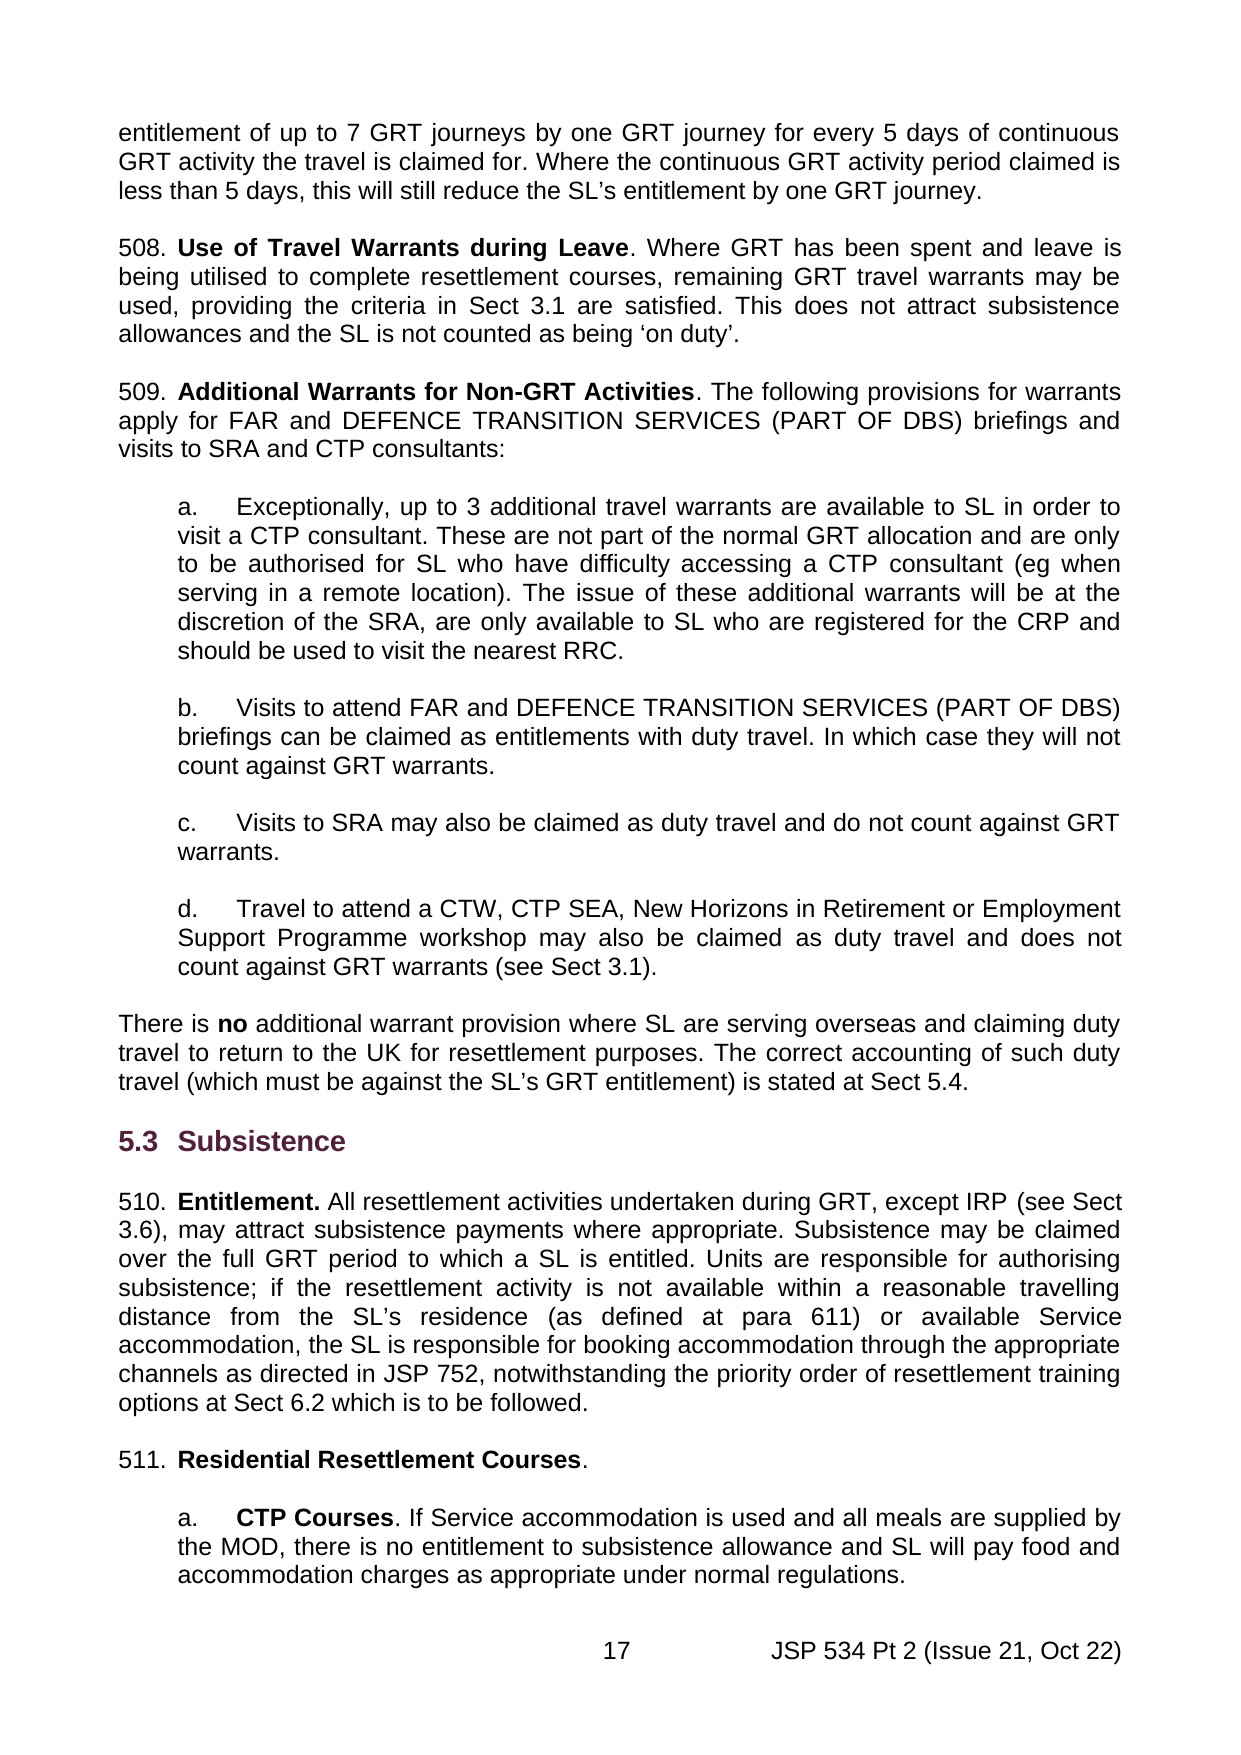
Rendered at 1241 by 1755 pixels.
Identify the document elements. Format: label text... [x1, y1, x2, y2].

list Visits to SRA may also be claimed as duty travel and do not count against GRT warrants. [177, 808, 1122, 866]
list Residential Resettlement Courses. [118, 1445, 1122, 1474]
list Visits to attend FAR and DEFENCE TRANSITION SERVICES (PART OF DBS) briefings can be claimed as entitlements with duty travel. In which case they will not count against GRT warrants. [177, 693, 1122, 779]
text There is no additional warrant provision where SL are serving overseas and claiming duty travel to return to the UK for resettlement purposes. The correct accounting of such duty travel (which must be against the SL’s GRT entitlement) is stated at Sect 5.4. [118, 1009, 1122, 1096]
list entitlement of up to 7 GRT journeys by one GRT journey for every 5 days of continuous GRT activity the travel is claimed for. Where the continuous GRT activity period claimed is less than 5 days, this will still reduce the SL’s entitlement by one GRT journey. [118, 118, 1122, 204]
list CTP Courses. If Service accommodation is used and all meals are supplied by the MOD, there is no entitlement to subsistence allowance and SL will pay food and accommodation charges as appropriate under normal regulations. [177, 1503, 1122, 1589]
list Exceptionally, up to 3 additional travel warrants are available to SL in order to visit a CTP consultant. These are not part of the normal GRT allocation and are only to be authorised for SL who have difficulty accessing a CTP consultant (eg when serving in a remote location). The issue of these additional warrants will be at the discretion of the SRA, are only available to SL who are registered for the CRP and should be used to visit the nearest RRC. [177, 492, 1122, 664]
list Use of Travel Warrants during Leave. Where GRT has been spent and leave is being utilised to complete resettlement courses, remaining GRT travel warrants may be used, providing the criteria in Sect 3.1 are satisfied. This does not attract subsistence allowances and the SL is not counted as being ‘on duty’. [118, 233, 1122, 348]
list Additional Warrants for Non-GRT Activities. The following provisions for warrants apply for FAR and DEFENCE TRANSITION SERVICES (PART OF DBS) briefings and visits to SRA and CTP consultants: [118, 377, 1122, 463]
list Entitlement. All resettlement activities undertaken during GRT, except IRP (see Sect 3.6), may attract subsistence payments where appropriate. Subsistence may be claimed over the full GRT period to which a SL is entitled. Units are responsible for authorising subsistence; if the resettlement activity is not available within a reasonable travelling distance from the SL’s residence (as defined at para 611) or available Service accommodation, the SL is responsible for booking accommodation through the appropriate channels as directed in JSP 752, notwithstanding the priority order of resettlement training options at Sect 6.2 which is to be followed. [118, 1187, 1122, 1417]
subtitle 5.3 Subsistence [118, 1124, 1122, 1158]
list Travel to attend a CTW, CTP SEA, New Horizons in Retirement or Employment Support Programme workshop may also be claimed as duty travel and does not count against GRT warrants (see Sect 3.1). [177, 894, 1122, 981]
